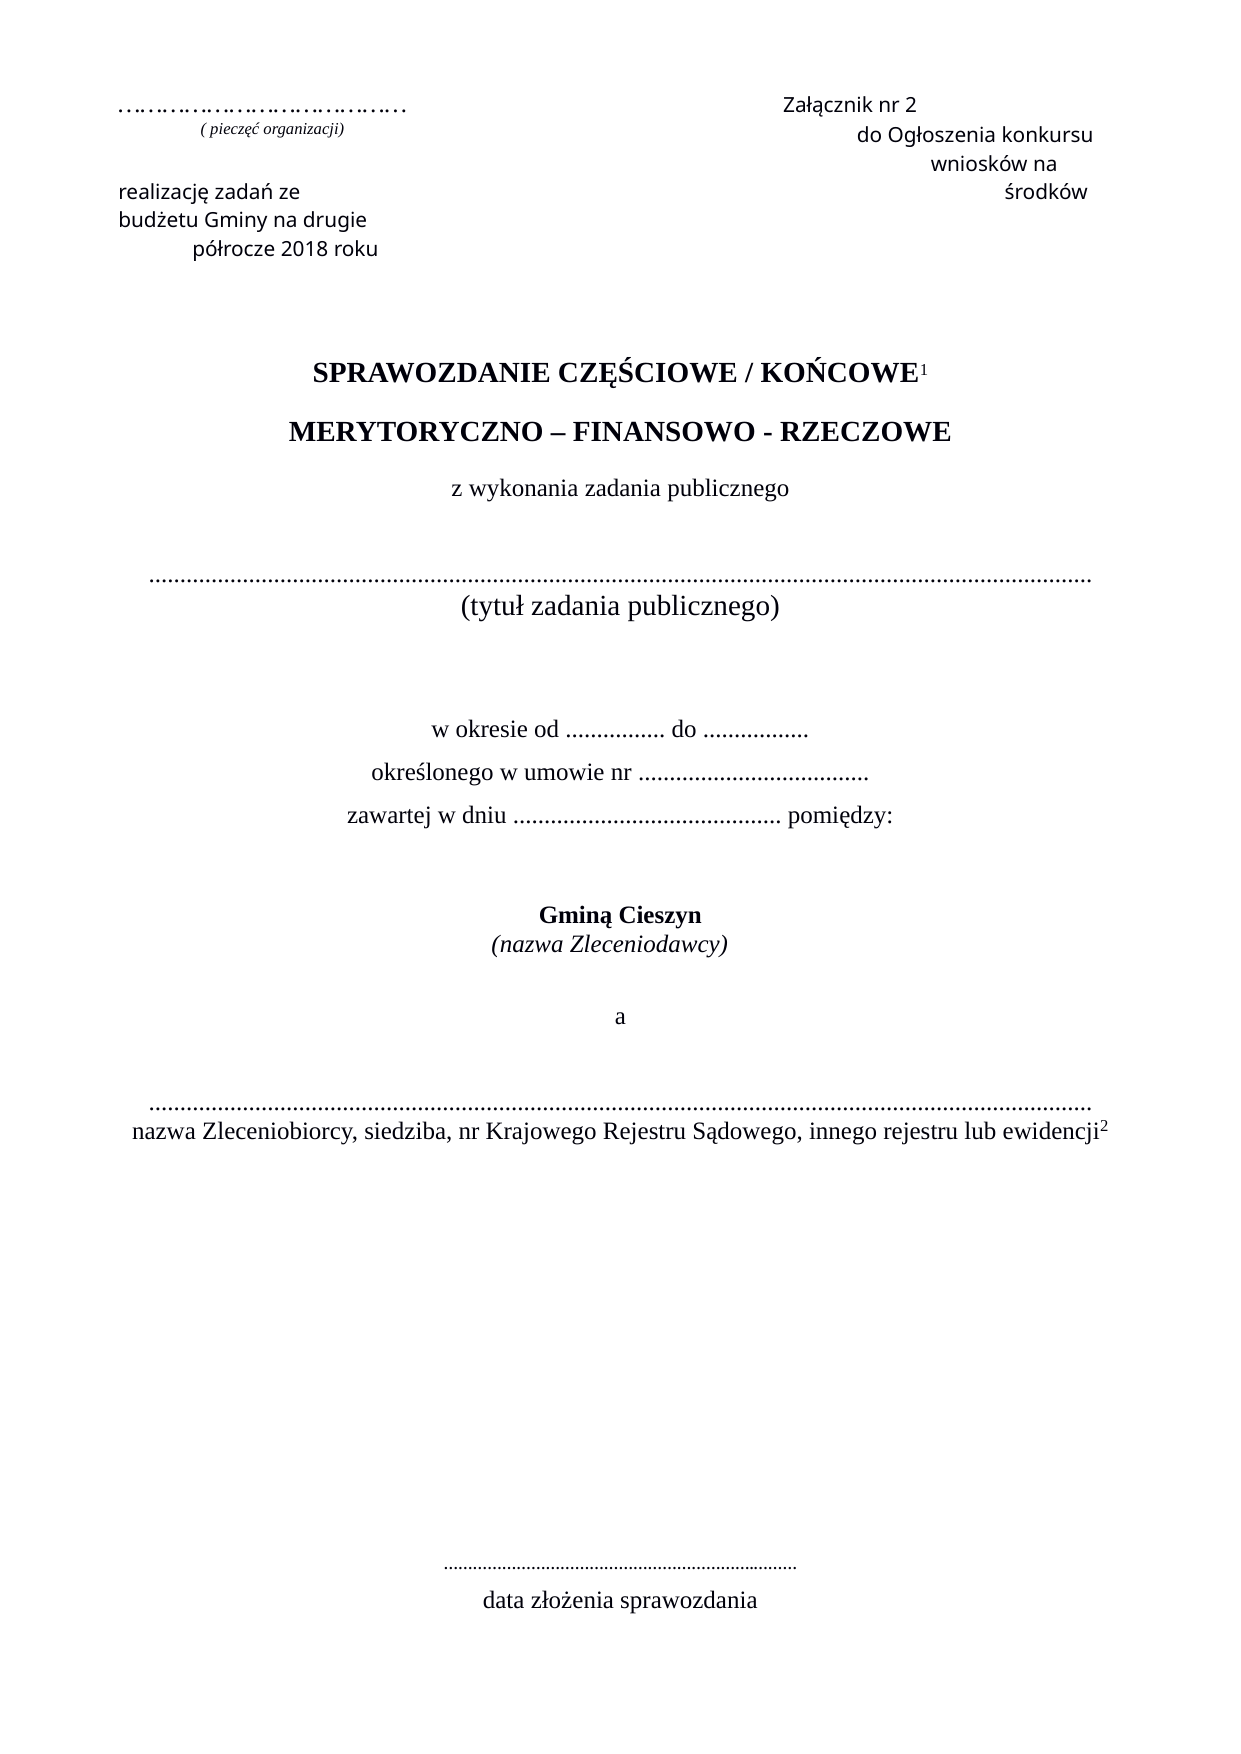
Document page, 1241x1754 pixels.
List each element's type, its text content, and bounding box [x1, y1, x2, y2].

text MERYTORYCZNO – FINANSOWO - RZECZOWE [118, 414, 1122, 448]
text (nazwa Zleceniodawcy) [118, 929, 1122, 958]
text ………………………………… Załącznik nr 2 [118, 89, 1122, 118]
text (tytuł zadania publicznego) [118, 588, 1122, 632]
text ( pieczęć organizacji) do Ogłoszenia konkursu wniosków na realizację zadań ze środków budżetu Gminy na drugie półrocze 2018 roku [118, 119, 1122, 262]
text ……………………………………………………….……… [118, 1556, 1122, 1572]
text zawartej w dniu ........................................... pomiędzy: [118, 800, 1122, 829]
text data złożenia sprawozdania [118, 1585, 1122, 1614]
text Gminą Cieszyn [118, 901, 1122, 929]
text a [118, 1001, 1122, 1030]
text nazwa Zleceniobiorcy, siedziba, nr Krajowego Rejestru Sądowego, innego rejestru lub ewidencji2 [118, 1116, 1122, 1145]
text ....................................................................................................................................................... [118, 559, 1122, 588]
text SPRAWOZDANIE CZĘŚCIOWE / KOŃCOWE1 [118, 356, 1122, 389]
text określonego w umowie nr ..................................... [118, 757, 1122, 786]
text ....................................................................................................................................................... [118, 1087, 1122, 1116]
text z wykonania zadania publicznego [118, 473, 1122, 501]
text w okresie od ................ do ................. [118, 714, 1122, 742]
